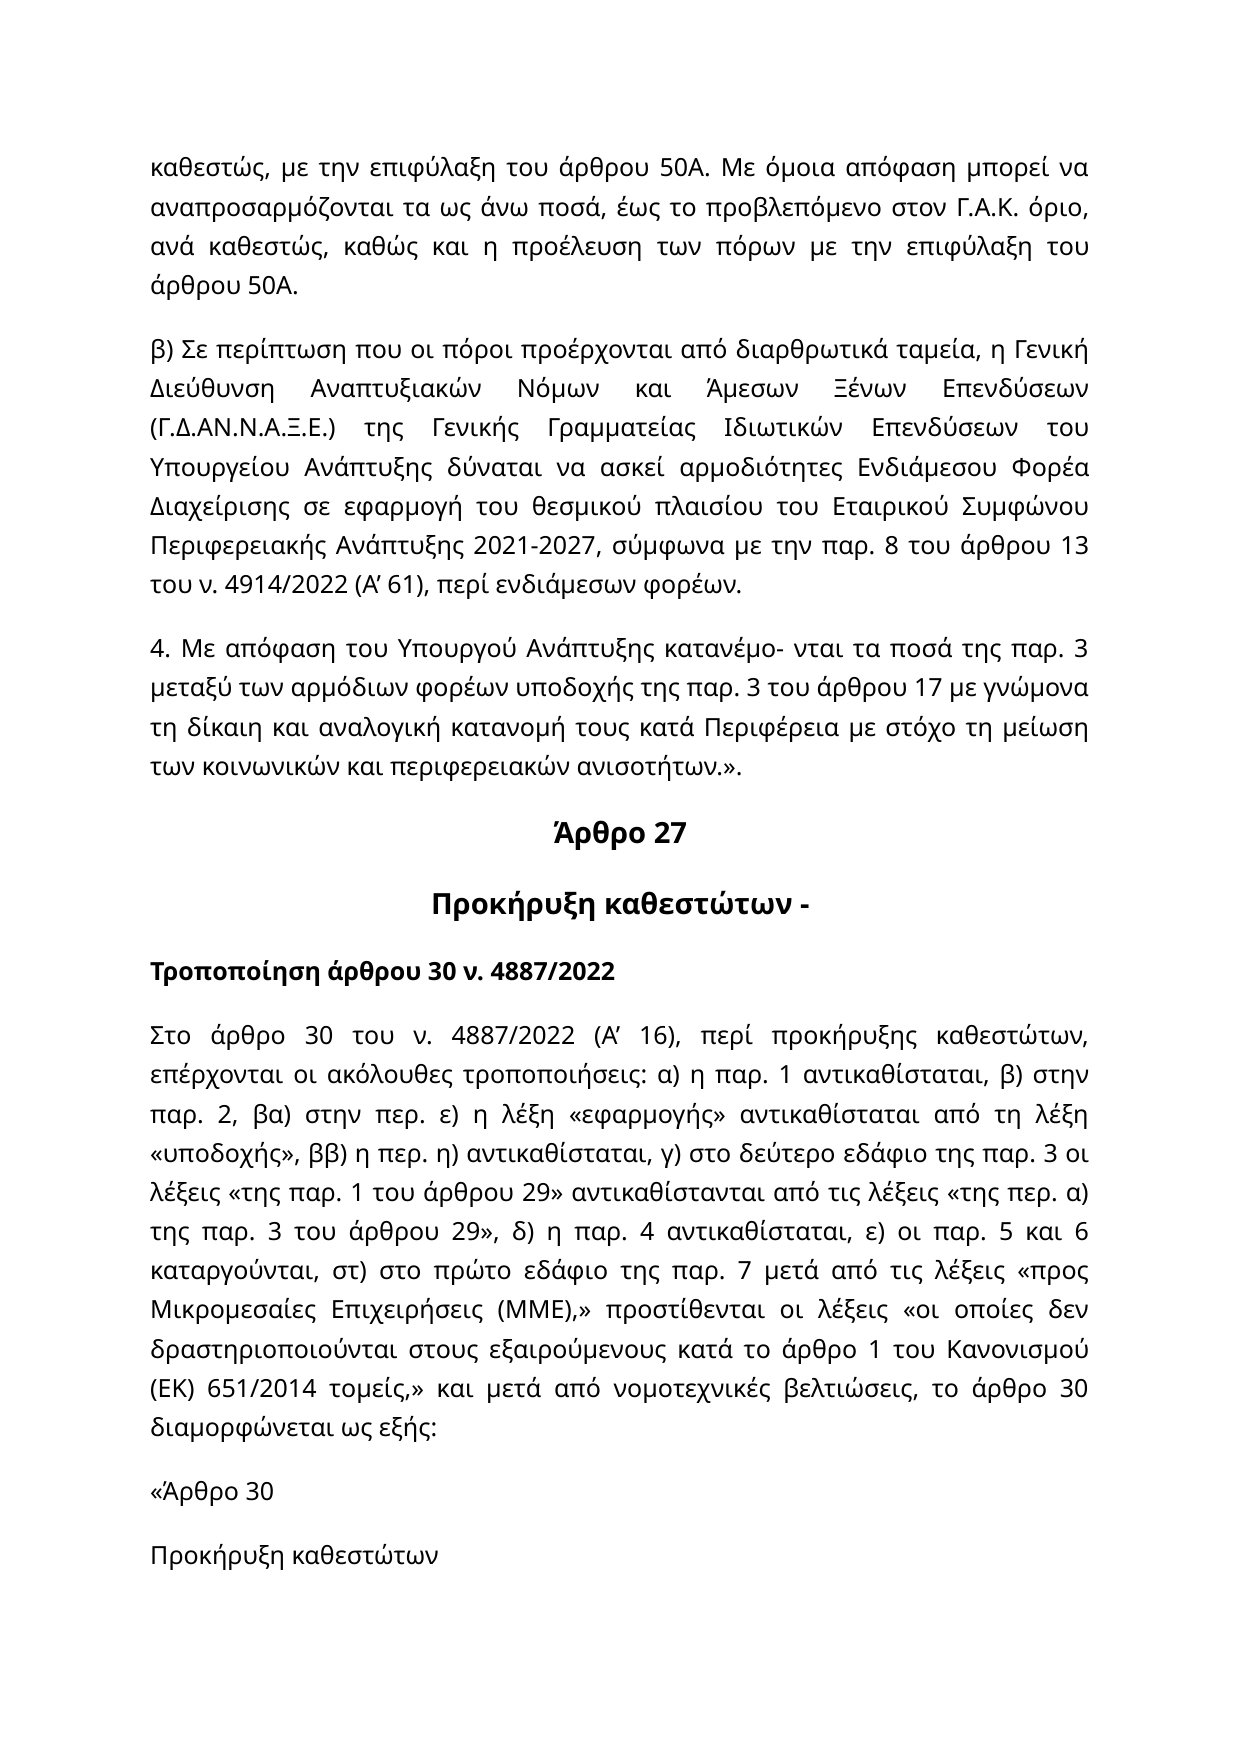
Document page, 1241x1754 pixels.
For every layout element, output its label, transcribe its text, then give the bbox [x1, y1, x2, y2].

text β) Σε περίπτωση που οι πόροι προέρχονται από διαρθρωτικά ταμεία, η Γενική Διεύθυνση Αναπτυξιακών Νόμων και Άμεσων Ξένων Επενδύσεων (Γ.Δ.ΑΝ.Ν.Α.Ξ.Ε.) της Γενικής Γραμματείας Ιδιωτικών Επενδύσεων του Υπουργείου Ανάπτυξης δύναται να ασκεί αρμοδιότητες Ενδιάμεσου Φορέα Διαχείρισης σε εφαρμογή του θεσμικού πλαισίου του Εταιρικού Συμφώνου Περιφερειακής Ανάπτυξης 2021-2027, σύμφωνα με την παρ. 8 του άρθρου 13 του ν. 4914/2022 (Α’ 61), περί ενδιάμεσων φορέων. [150, 332, 1090, 601]
text Στο άρθρο 30 του ν. 4887/2022 (Α’ 16), περί προκήρυξης καθεστώτων, επέρχονται οι ακόλουθες τροποποιήσεις: α) η παρ. 1 αντικαθίσταται, β) στην παρ. 2, βα) στην περ. ε) η λέξη «εφαρμογής» αντικαθίσταται από τη λέξη «υποδοχής», ββ) η περ. η) αντικαθίσταται, γ) στο δεύτερο εδάφιο της παρ. 3 οι λέξεις «της παρ. 1 του άρθρου 29» αντικαθίστανται από τις λέξεις «της περ. α) της παρ. 3 του άρθρου 29», δ) η παρ. 4 αντικαθίσταται, ε) οι παρ. 5 και 6 καταργούνται, στ) στο πρώτο εδάφιο της παρ. 7 μετά από τις λέξεις «προς Μικρομεσαίες Επιχειρήσεις (ΜΜΕ),» προστίθενται οι λέξεις «οι οποίες δεν δραστηριοποιούνται στους εξαιρούμενους κατά το άρθρο 1 του Κανονισμού (ΕΚ) 651/2014 τομείς,» και μετά από νομοτεχνικές βελτιώσεις, το άρθρο 30 διαμορφώνεται ως εξής: [150, 1018, 1090, 1444]
text «Άρθρο 30 [150, 1474, 1090, 1508]
text Προκήρυξη καθεστώτων [150, 1538, 1090, 1572]
text Τροποποίηση άρθρου 30 ν. 4887/2022 [150, 954, 1090, 988]
text καθεστώς, με την επιφύλαξη του άρθρου 50A. Με όμοια απόφαση μπορεί να αναπροσαρμόζονται τα ως άνω ποσά, έως το προβλεπόμενο στον Γ.Α.Κ. όριο, ανά καθεστώς, καθώς και η προέλευση των πόρων με την επιφύλαξη του άρθρου 50A. [150, 150, 1090, 302]
subtitle Προκήρυξη καθεστώτων - [150, 883, 1090, 923]
subtitle Άρθρο 27 [150, 812, 1090, 852]
text 4. Με απόφαση του Υπουργού Ανάπτυξης κατανέμο- νται τα ποσά της παρ. 3 μεταξύ των αρμόδιων φορέων υποδοχής της παρ. 3 του άρθρου 17 με γνώμονα τη δίκαιη και αναλογική κατανομή τους κατά Περιφέρεια με στόχο τη μείωση των κοινωνικών και περιφερειακών ανισοτήτων.». [150, 631, 1090, 782]
